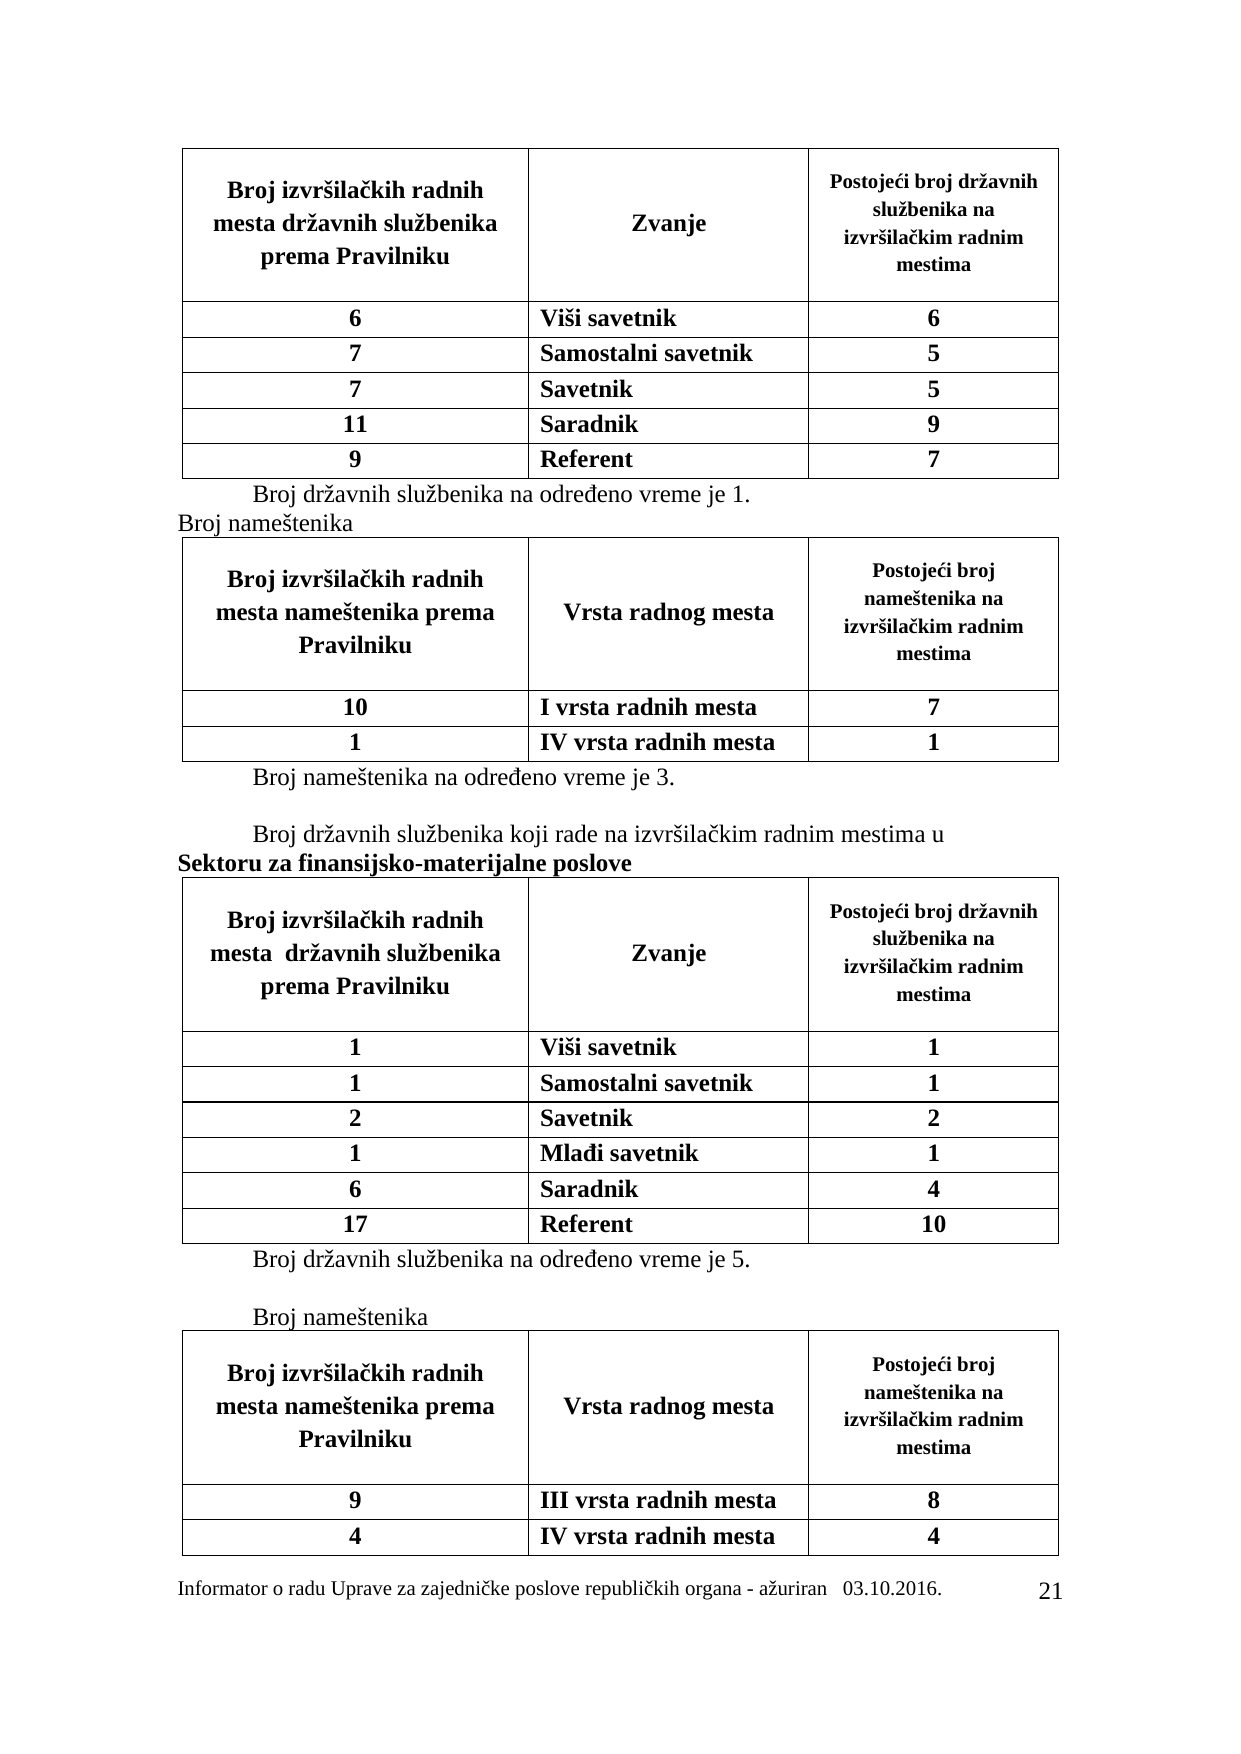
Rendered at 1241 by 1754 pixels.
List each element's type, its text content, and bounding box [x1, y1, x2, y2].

table_cell 1 [809, 1067, 1058, 1101]
table_cell Saradnik [529, 409, 808, 443]
text Broj državnih službenika koji rade na izvršilačkim radnim mestima u [177, 819, 1063, 848]
table_header Postojeći broj nameštenika na izvršilačkim radnim mestima [809, 1331, 1058, 1484]
table_cell Viši savetnik [529, 302, 808, 337]
text Broj nameštenika na određeno vreme je 3. [177, 762, 1063, 791]
table_cell Samostalni savetnik [529, 1067, 808, 1101]
table_cell 1 [183, 1067, 528, 1101]
table_cell 4 [809, 1173, 1058, 1208]
table_cell 2 [809, 1103, 1058, 1137]
text Broj državnih službenika na određeno vreme je 5. [177, 1244, 1063, 1273]
table_header Broj izvršilačkih radnih mesta nameštenika prema Pravilniku [183, 538, 528, 690]
table_header Vrsta radnog mesta [529, 538, 808, 690]
table_cell Savetnik [529, 1103, 808, 1137]
table_cell 4 [809, 1520, 1058, 1554]
table_cell Savetnik [529, 373, 808, 407]
table_cell 1 [809, 1032, 1058, 1066]
table_cell 10 [809, 1209, 1058, 1243]
table_cell 1 [809, 727, 1058, 761]
table_cell 7 [809, 691, 1058, 726]
table_cell 6 [809, 302, 1058, 337]
table_header Broj izvršilačkih radnih mesta državnih službenika prema Pravilniku [183, 878, 528, 1031]
table_cell 9 [183, 1485, 528, 1519]
table_cell 9 [183, 444, 528, 478]
table_cell Referent [529, 1209, 808, 1243]
table_header Zvanje [529, 878, 808, 1031]
table_header Postojeći broj državnih službenika na izvršilačkim radnim mestima [809, 149, 1058, 301]
table_cell 1 [809, 1138, 1058, 1172]
table_header Vrsta radnog mesta [529, 1331, 808, 1484]
table_cell Samostalni savetnik [529, 338, 808, 372]
table_cell 9 [809, 409, 1058, 443]
table_cell Viši savetnik [529, 1032, 808, 1066]
table_cell 7 [809, 444, 1058, 478]
table_cell 1 [183, 727, 528, 761]
table_cell I vrsta radnih mesta [529, 691, 808, 726]
table_cell 17 [183, 1209, 528, 1243]
table_cell 6 [183, 1173, 528, 1208]
table_cell 2 [183, 1103, 528, 1137]
table_cell 1 [183, 1032, 528, 1066]
table_cell 1 [183, 1138, 528, 1172]
table_cell 4 [183, 1520, 528, 1554]
table_header Broj izvršilačkih radnih mesta nameštenika prema Pravilniku [183, 1331, 528, 1484]
table_header Postojeći broj državnih službenika na izvršilačkim radnim mestima [809, 878, 1058, 1031]
table_cell 7 [183, 338, 528, 372]
text Broj nameštenika [177, 508, 1063, 537]
table_cell Referent [529, 444, 808, 478]
table_cell 7 [183, 373, 528, 407]
text Broj nameštenika [177, 1302, 1063, 1330]
table_cell 6 [183, 302, 528, 337]
table_cell IV vrsta radnih mesta [529, 727, 808, 761]
table_cell 5 [809, 338, 1058, 372]
table_header Zvanje [529, 149, 808, 301]
table_cell 10 [183, 691, 528, 726]
table_cell 11 [183, 409, 528, 443]
text Broj državnih službenika na određeno vreme je 1. [177, 479, 1063, 508]
table_cell IV vrsta radnih mesta [529, 1520, 808, 1554]
table_cell Saradnik [529, 1173, 808, 1208]
text Sektoru za finansijsko-materijalne poslove [177, 848, 1063, 877]
table_header Broj izvršilačkih radnih mesta državnih službenika prema Pravilniku [183, 149, 528, 301]
table_header Postojeći broj nameštenika na izvršilačkim radnim mestima [809, 538, 1058, 690]
table_cell III vrsta radnih mesta [529, 1485, 808, 1519]
table_cell Mlađi savetnik [529, 1138, 808, 1172]
table_cell 5 [809, 373, 1058, 407]
table_cell 8 [809, 1485, 1058, 1519]
